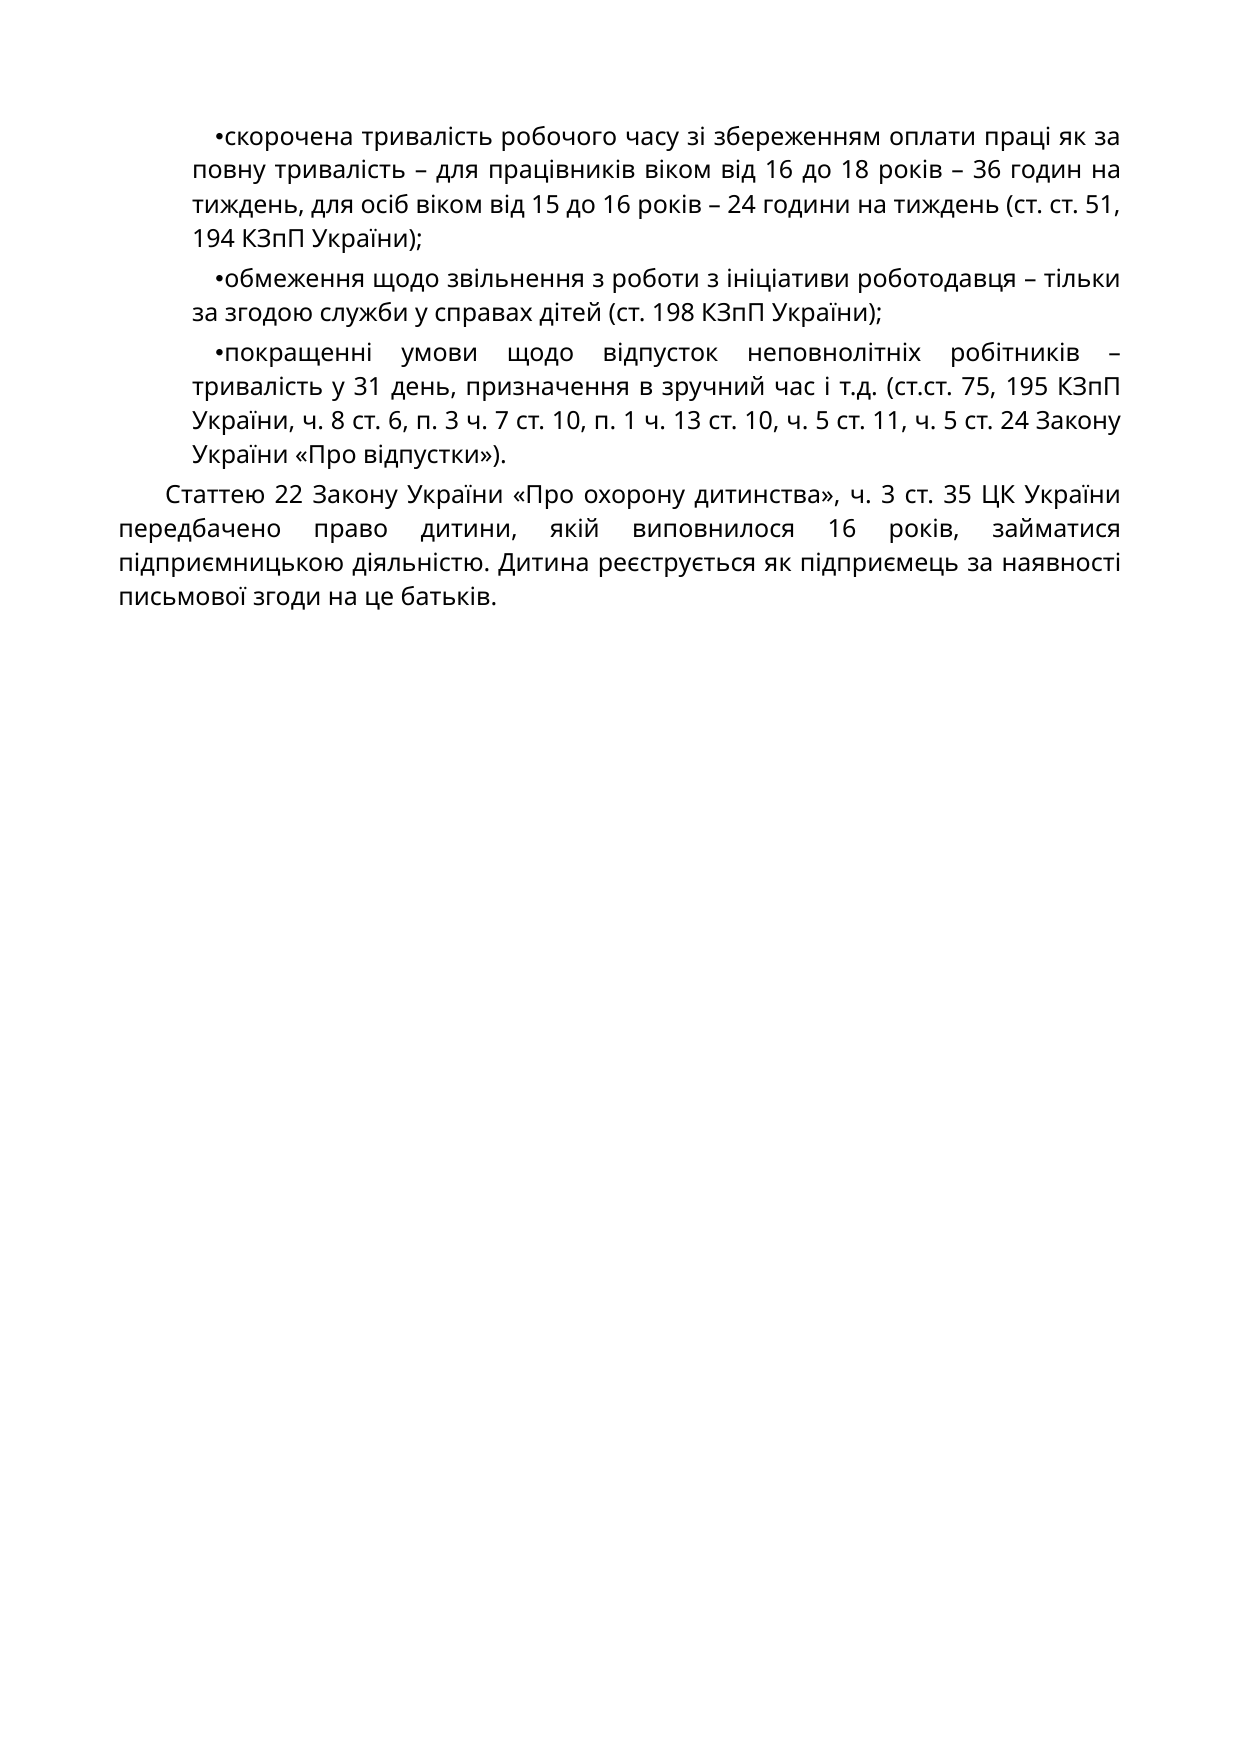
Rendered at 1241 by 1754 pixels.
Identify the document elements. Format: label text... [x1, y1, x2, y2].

text Статтею 22 Закону України «Про охорону дитинства», ч. 3 ст. 35 ЦК України передбачено право дитини, якій виповнилося 16 років, займатися підприємницькою діяльністю. Дитина реєструється як підприємець за наявності письмової згоди на це батьків. [118, 477, 1122, 613]
list скорочена тривалість робочого часу зі збереженням оплати праці як за повну тривалість – для працівників віком від 16 до 18 років – 36 годин на тиждень, для осіб віком від 15 до 16 років – 24 години на тиждень (ст. ст. 51, 194 КЗпП України); [118, 118, 1122, 254]
list обмеження щодо звільнення з роботи з ініціативи роботодавця – тільки за згодою служби у справах дітей (ст. 198 КЗпП України); [118, 260, 1122, 328]
list покращенні умови щодо відпусток неповнолітніх робітників – тривалість у 31 день, призначення в зручний час і т.д. (ст.ст. 75, 195 КЗпП України, ч. 8 ст. 6, п. 3 ч. 7 ст. 10, п. 1 ч. 13 ст. 10, ч. 5 ст. 11, ч. 5 ст. 24 Закону України «Про відпустки»). [118, 334, 1122, 471]
